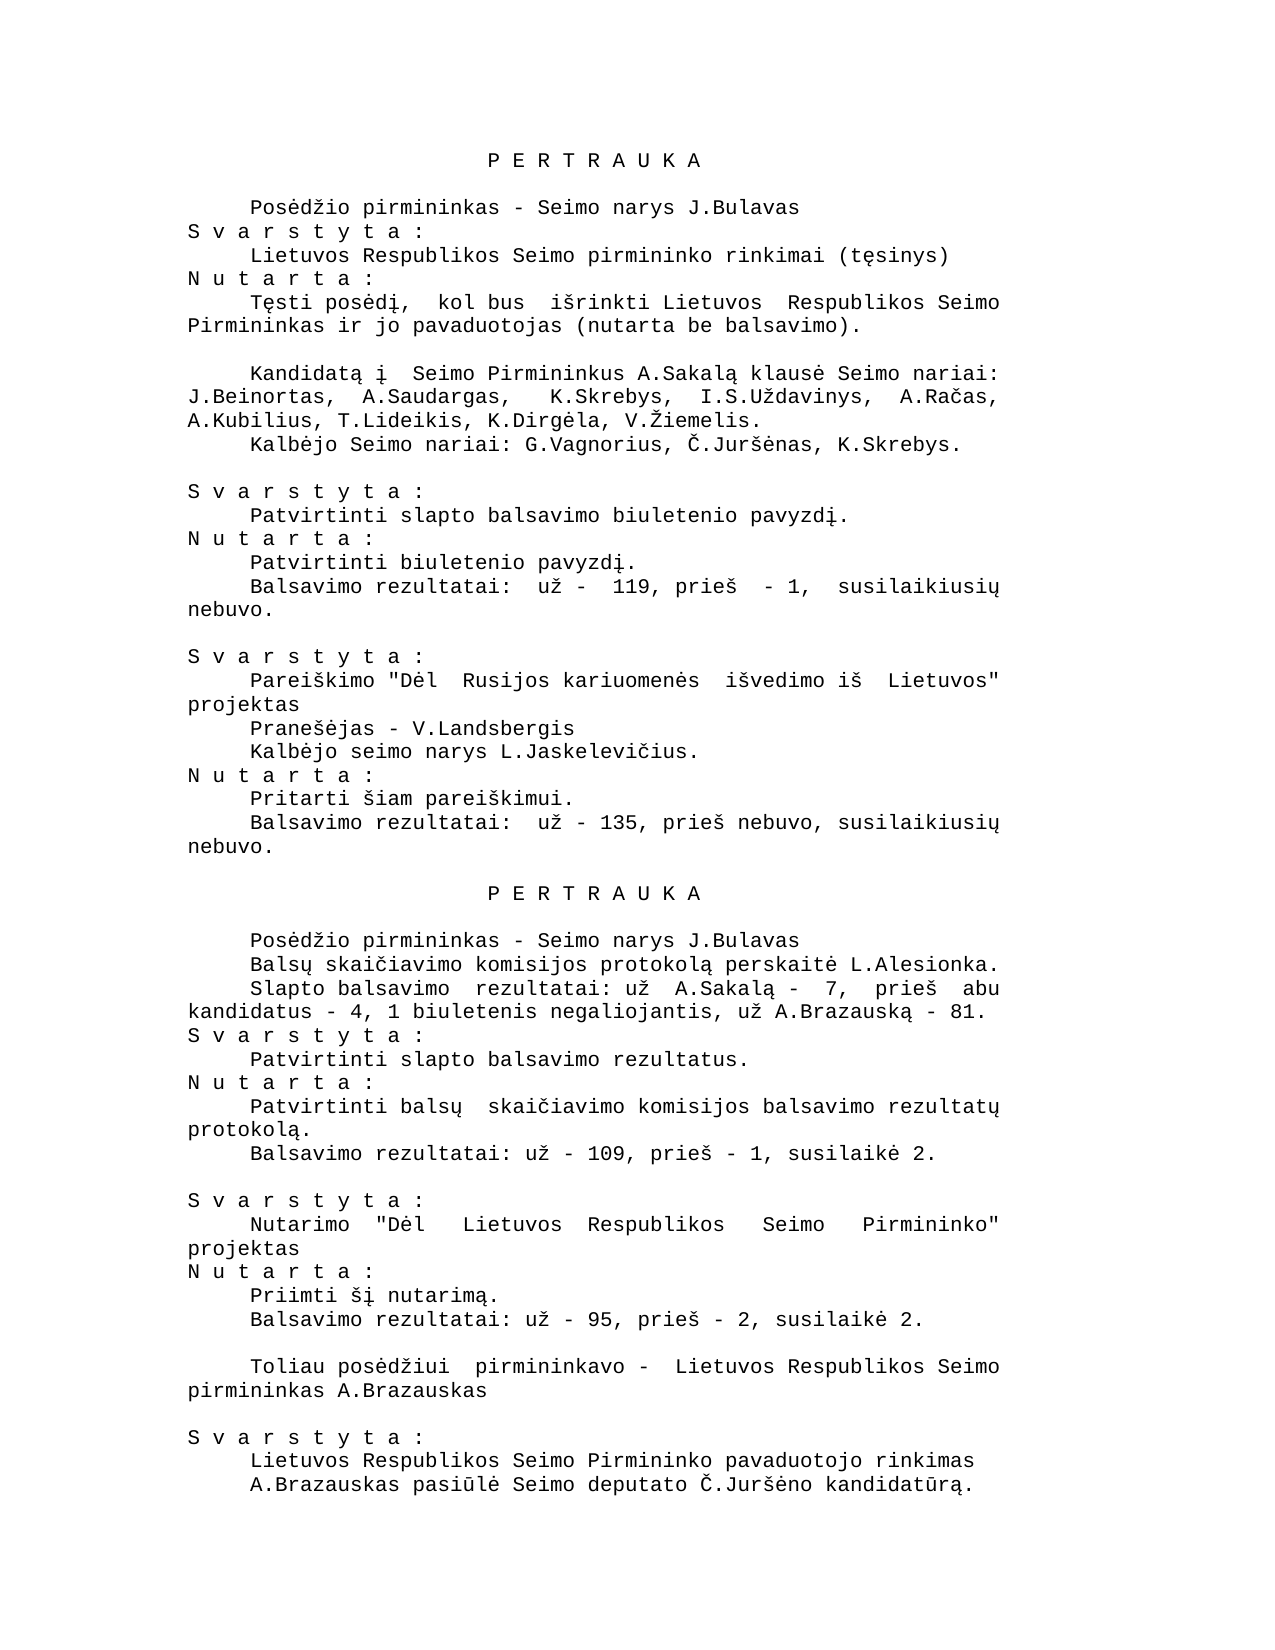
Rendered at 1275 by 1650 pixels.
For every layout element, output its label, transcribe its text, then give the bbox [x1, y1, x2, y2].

text Posėdžio pirmininkas - Seimo narys J.Bulavas [187, 197, 1087, 221]
text Pareiškimo "Dėl Rusijos kariuomenės išvedimo iš Lietuvos" [187, 670, 1087, 694]
text J.Beinortas, A.Saudargas, K.Skrebys, I.S.Uždavinys, A.Račas, [187, 386, 1087, 410]
text Priimti šį nutarimą. [187, 1285, 1087, 1309]
text Patvirtinti balsų skaičiavimo komisijos balsavimo rezultatų [187, 1096, 1087, 1119]
text kandidatus - 4, 1 biuletenis negaliojantis, už A.Brazauską - 81. [187, 1001, 1087, 1025]
text Lietuvos Respublikos Seimo Pirmininko pavaduotojo rinkimas [187, 1451, 1087, 1474]
text Balsavimo rezultatai: už - 119, prieš - 1, susilaikiusių [187, 576, 1087, 599]
text Slapto balsavimo rezultatai: už A.Sakalą - 7, prieš abu [187, 978, 1087, 1001]
text A.Brazauskas pasiūlė Seimo deputato Č.Juršėno kandidatūrą. [187, 1474, 1087, 1498]
text projektas [187, 694, 1087, 717]
text projektas [187, 1238, 1087, 1261]
text Kalbėjo Seimo nariai: G.Vagnorius, Č.Juršėnas, K.Skrebys. [187, 434, 1087, 457]
text N u t a r t a : [187, 1072, 1087, 1096]
text Balsavimo rezultatai: už - 109, prieš - 1, susilaikė 2. [187, 1143, 1087, 1167]
text Kandidatą į Seimo Pirmininkus A.Sakalą klausė Seimo nariai: [187, 363, 1087, 386]
text S v a r s t y t a : [187, 221, 1087, 244]
text nebuvo. [187, 836, 1087, 859]
text Balsavimo rezultatai: už - 135, prieš nebuvo, susilaikiusių [187, 812, 1087, 836]
text Balsavimo rezultatai: už - 95, prieš - 2, susilaikė 2. [187, 1309, 1087, 1332]
text P E R T R A U K A [187, 883, 1087, 907]
text S v a r s t y t a : [187, 481, 1087, 505]
text N u t a r t a : [187, 1261, 1087, 1285]
text pirmininkas A.Brazauskas [187, 1379, 1087, 1403]
text S v a r s t y t a : [187, 1427, 1087, 1451]
text Posėdžio pirmininkas - Seimo narys J.Bulavas [187, 930, 1087, 954]
text S v a r s t y t a : [187, 1025, 1087, 1048]
text Patvirtinti slapto balsavimo biuletenio pavyzdį. [187, 505, 1087, 528]
text S v a r s t y t a : [187, 647, 1087, 670]
text N u t a r t a : [187, 268, 1087, 292]
text protokolą. [187, 1119, 1087, 1143]
text Patvirtinti slapto balsavimo rezultatus. [187, 1048, 1087, 1072]
text Lietuvos Respublikos Seimo pirmininko rinkimai (tęsinys) [187, 244, 1087, 268]
text Pranešėjas - V.Landsbergis [187, 717, 1087, 741]
text N u t a r t a : [187, 765, 1087, 788]
text Kalbėjo seimo narys L.Jaskelevičius. [187, 741, 1087, 765]
text Pritarti šiam pareiškimui. [187, 788, 1087, 812]
text Toliau posėdžiui pirmininkavo - Lietuvos Respublikos Seimo [187, 1356, 1087, 1379]
text Pirmininkas ir jo pavaduotojas (nutarta be balsavimo). [187, 316, 1087, 339]
text Patvirtinti biuletenio pavyzdį. [187, 552, 1087, 576]
text S v a r s t y t a : [187, 1190, 1087, 1214]
text Tęsti posėdį, kol bus išrinkti Lietuvos Respublikos Seimo [187, 292, 1087, 316]
text Nutarimo "Dėl Lietuvos Respublikos Seimo Pirmininko" [187, 1214, 1087, 1238]
text Balsų skaičiavimo komisijos protokolą perskaitė L.Alesionka. [187, 954, 1087, 978]
text N u t a r t a : [187, 528, 1087, 552]
text A.Kubilius, T.Lideikis, K.Dirgėla, V.Žiemelis. [187, 410, 1087, 434]
text P E R T R A U K A [187, 150, 1087, 174]
text nebuvo. [187, 599, 1087, 623]
